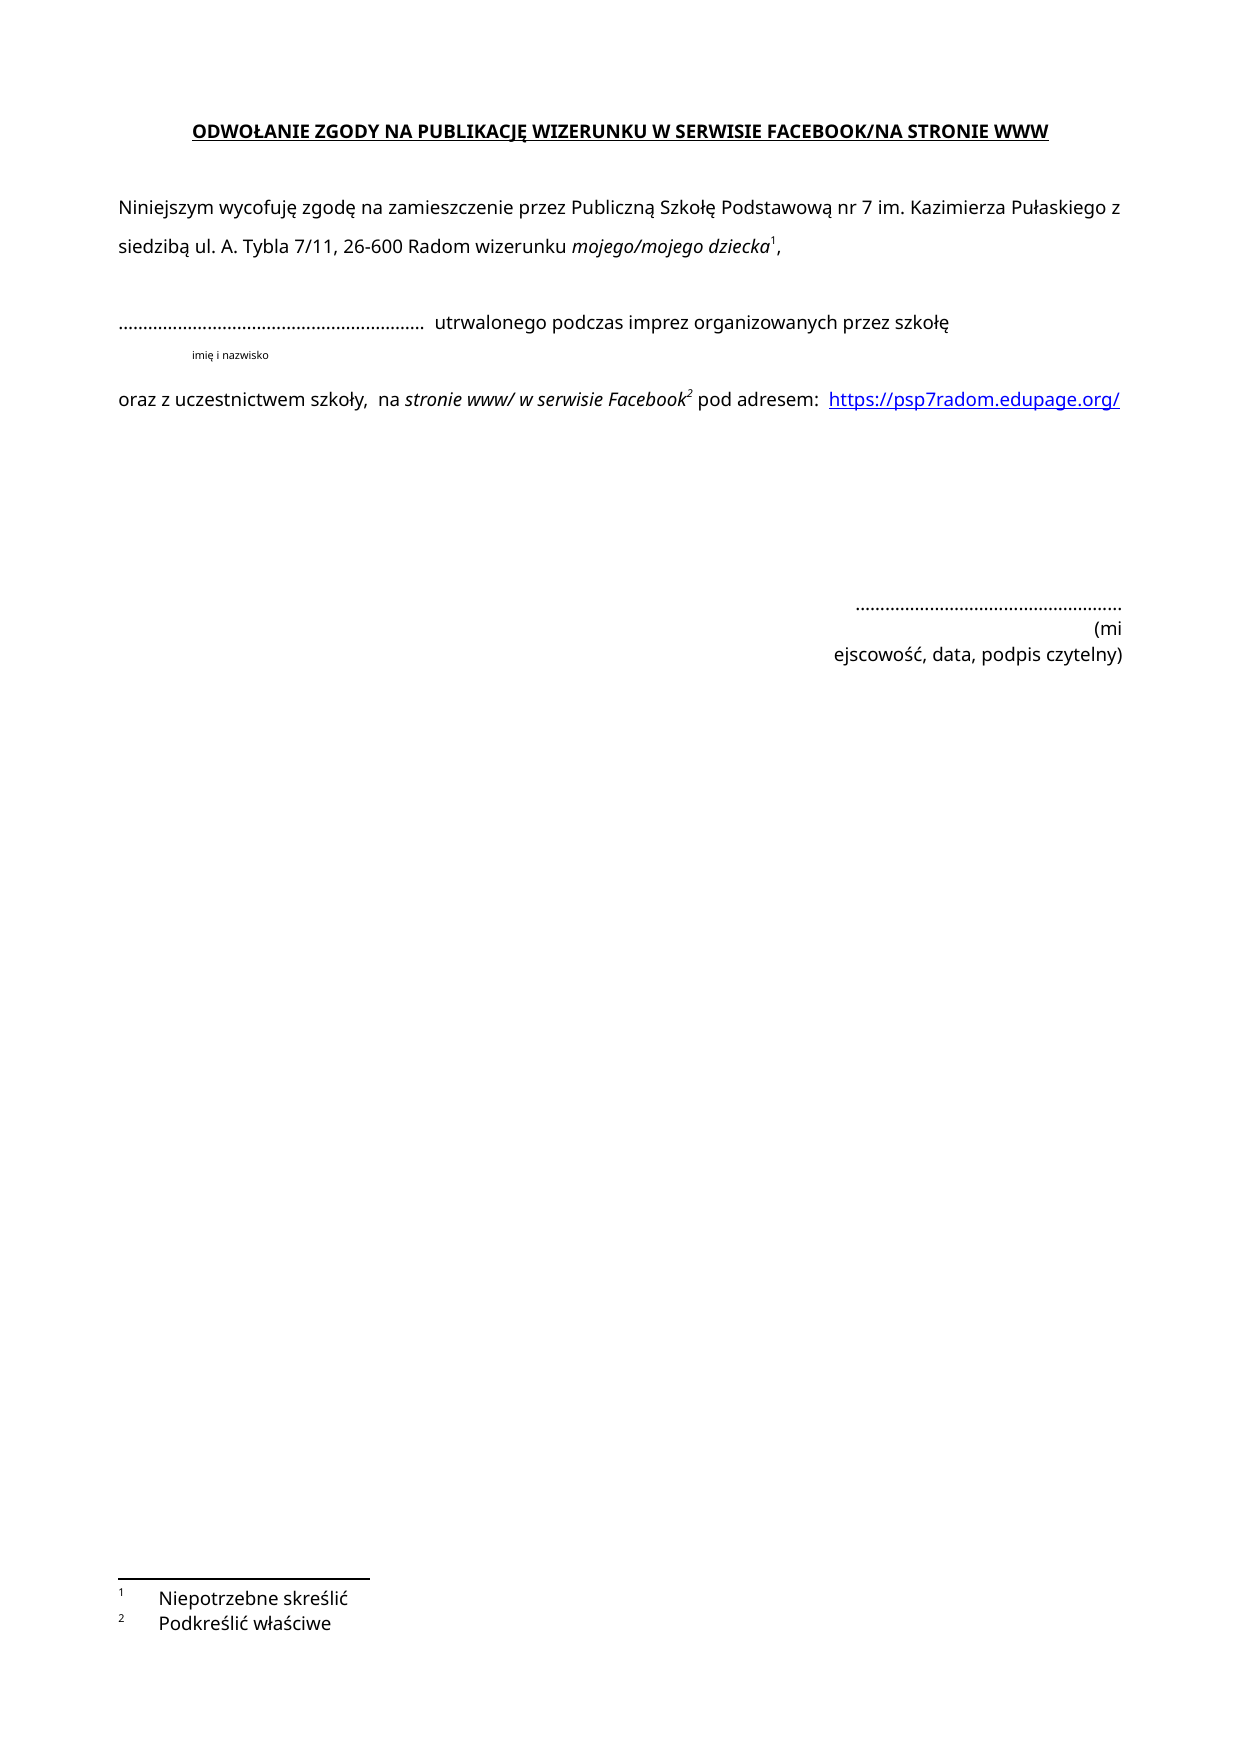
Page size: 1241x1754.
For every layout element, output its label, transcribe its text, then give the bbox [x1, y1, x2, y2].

text ……………………………………..……………… utrwalonego podczas imprez organizowanych przez szkołę [118, 309, 1122, 335]
text Podkreślić właściwe [118, 1610, 1122, 1636]
text ODWOŁANIE ZGODY NA PUBLIKACJĘ WIZERUNKU W SERWISIE FACEBOOK/NA STRONIE WWW [118, 118, 1122, 144]
text imię i nazwisko [118, 348, 1122, 373]
text (miejscowość, data, podpis czytelny) [118, 615, 1122, 666]
text oraz z uczestnictwem szkoły, na stronie www/ w serwisie Facebook pod adresem: https://psp7radom.edupage.org/ [118, 386, 1122, 411]
text Niniejszym wycofuję zgodę na zamieszczenie przez Publiczną Szkołę Podstawową nr 7 im. Kazimierza Pułaskiego z siedzibą ul. A. Tybla 7/11, 26-600 Radom wizerunku mojego/mojego dziecka, [118, 195, 1122, 258]
text ……………………………………………... [118, 590, 1122, 615]
text Niepotrzebne skreślić [118, 1585, 1122, 1610]
